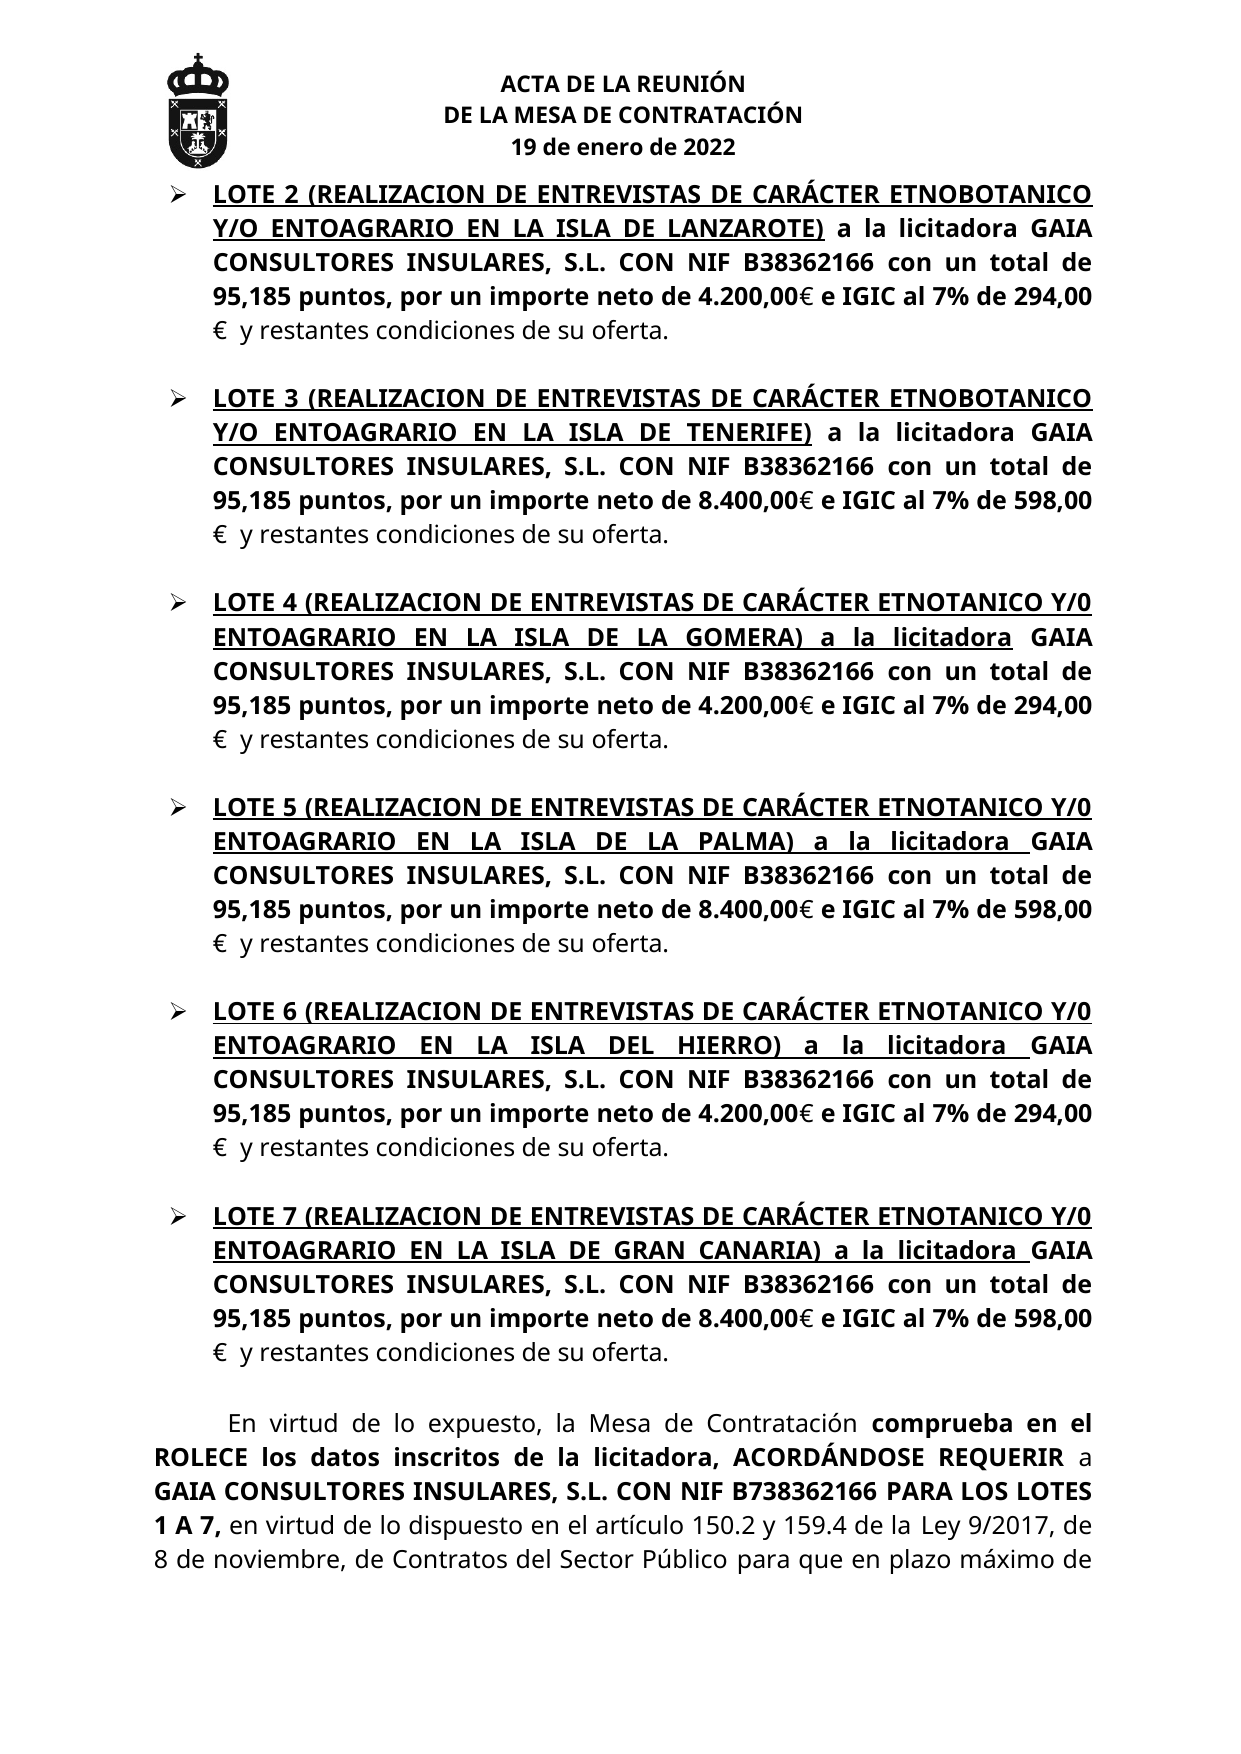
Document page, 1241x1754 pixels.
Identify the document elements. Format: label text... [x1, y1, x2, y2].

list LOTE 4 (REALIZACION DE ENTREVISTAS DE CARÁCTER ETNOTANICO Y/0 ENTOAGRARIO EN LA ISLA DE LA GOMERA) a la licitadora GAIA CONSULTORES INSULARES, S.L. CON nif B38362166 con un total de 95,185 puntos, por un importe neto de 4.200,00€ e IGIC al 7% de 294,00 € y restantes condiciones de su oferta. [168, 585, 1093, 755]
list LOTE 6 (REALIZACION DE ENTREVISTAS DE CARÁCTER ETNOTANICO Y/0 ENTOAGRARIO EN LA ISLA DEL HIERRO) a la licitadora GAIA CONSULTORES INSULARES, S.L. CON nif B38362166 con un total de 95,185 puntos, por un importe neto de 4.200,00€ e IGIC al 7% de 294,00 € y restantes condiciones de su oferta. [168, 994, 1093, 1164]
text En virtud de lo expuesto, la Mesa de Contratación comprueba en el ROLECE los datos inscritos de la licitadora, ACORDÁNDOSE REQUERIR a GAIA CONSULTORES INSULARES, S.L. CON nif B738362166 PARA LOS LOTES 1 A 7, en virtud de lo dispuesto en el artículo 150.2 y 159.4 de la Ley 9/2017, de 8 de noviembre, de Contratos del Sector Público para que en plazo máximo de [153, 1405, 1093, 1576]
picture [164, 50, 231, 171]
list LOTE 7 (REALIZACION DE ENTREVISTAS DE CARÁCTER ETNOTANICO Y/0 ENTOAGRARIO EN LA ISLA DE GRAN CANARIA) a la licitadora GAIA CONSULTORES INSULARES, S.L. CON nif B38362166 con un total de 95,185 puntos, por un importe neto de 8.400,00€ e IGIC al 7% de 598,00 € y restantes condiciones de su oferta. [168, 1198, 1093, 1368]
list LOTE 2 (REALIZACION DE ENTREVISTAS DE CARÁCTER ETNOBOTANICO Y/O ENTOAGRARIO EN LA ISLA DE LANZAROTE) a la licitadora GAIA CONSULTORES INSULARES, S.L. CON nif B38362166 con un total de 95,185 puntos, por un importe neto de 4.200,00€ e IGIC al 7% de 294,00 € y restantes condiciones de su oferta. [168, 176, 1093, 347]
list LOTE 3 (REALIZACION DE ENTREVISTAS DE CARÁCTER ETNOBOTANICO Y/O ENTOAGRARIO EN LA ISLA DE TENERIFE) a la licitadora GAIA CONSULTORES INSULARES, S.L. CON nif B38362166 con un total de 95,185 puntos, por un importe neto de 8.400,00€ e IGIC al 7% de 598,00 € y restantes condiciones de su oferta. [168, 381, 1093, 551]
list LOTE 5 (REALIZACION DE ENTREVISTAS DE CARÁCTER ETNOTANICO Y/0 ENTOAGRARIO EN LA ISLA DE LA PALMA) a la licitadora GAIA CONSULTORES INSULARES, S.L. CON nif B38362166 con un total de 95,185 puntos, por un importe neto de 8.400,00€ e IGIC al 7% de 598,00 € y restantes condiciones de su oferta. [168, 789, 1093, 960]
